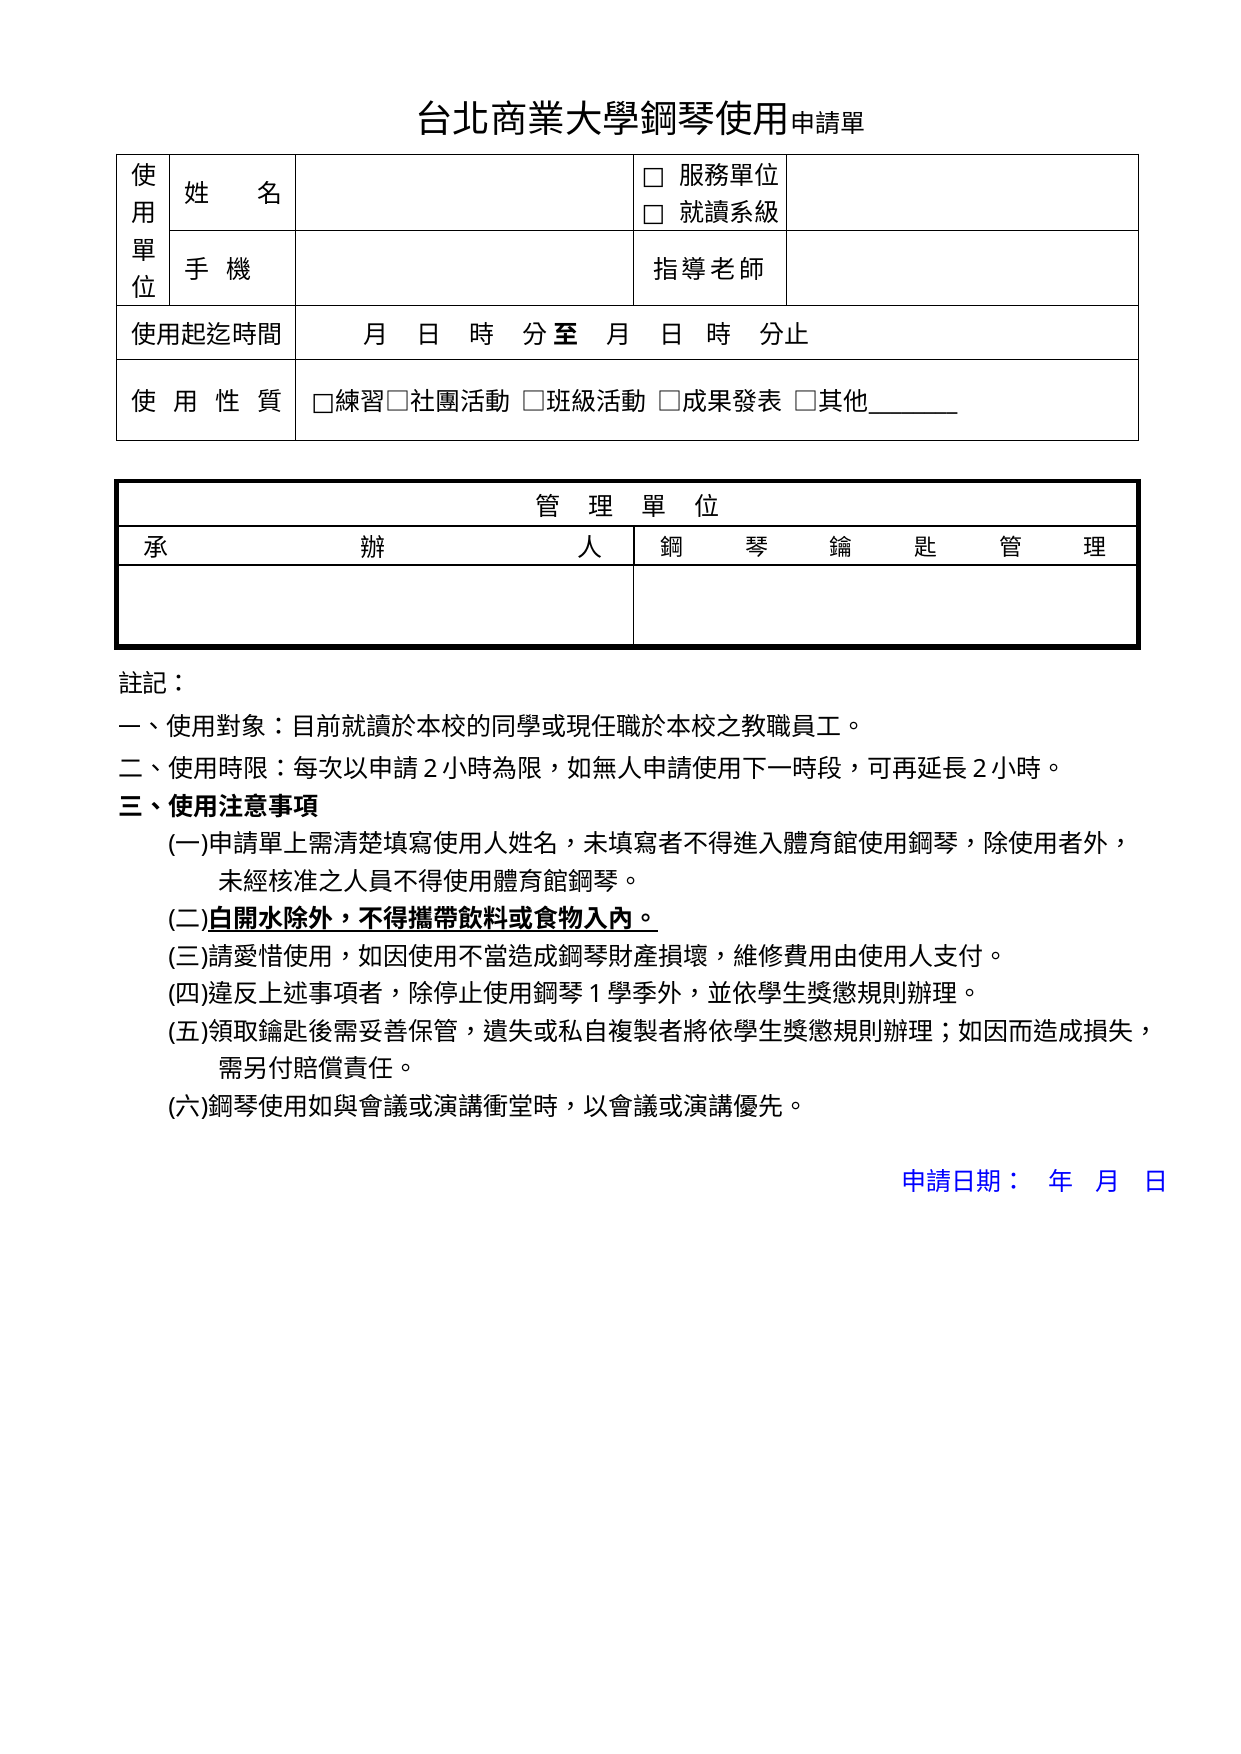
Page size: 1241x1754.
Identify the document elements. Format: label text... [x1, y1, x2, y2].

table_cell [296, 231, 633, 304]
table_cell [119, 566, 633, 644]
text (二)白開水除外，不得攜帶飲料或食物入內。 [118, 898, 1152, 936]
table_cell 月 日 時 分 至 月 日 時 分止 [296, 306, 1138, 359]
table_cell [634, 566, 1136, 644]
table_cell 指導老師 [634, 231, 786, 304]
table_cell 使用性質 [117, 360, 295, 440]
table_header [296, 155, 633, 229]
table_cell 手 機 [170, 231, 295, 304]
table_header 使用單位 [117, 155, 169, 304]
text 三、使用注意事項 [118, 786, 1152, 823]
text (五)領取鑰匙後需妥善保管，遺失或私自複製者將依學生獎懲規則辦理；如因而造成損失，需另付賠償責任。 [168, 1011, 1152, 1086]
text 申請日期： 年 月 日 [196, 1161, 1168, 1198]
text 一、使用對象：目前就讀於本校的同學或現任職於本校之教職員工。 [118, 702, 1149, 744]
table_header 服務單位 就讀系級 [634, 155, 786, 229]
table_cell 鋼琴鑰匙管理 [635, 527, 1136, 564]
text (六)鋼琴使用如與會議或演講衝堂時，以會議或演講優先。 [168, 1086, 1152, 1123]
text (三)請愛惜使用，如因使用不當造成鋼琴財產損壞，維修費用由使用人支付。 [168, 936, 1152, 973]
table_cell 承辦人 [119, 527, 633, 564]
text (一)申請單上需清楚填寫使用人姓名，未填寫者不得進入體育館使用鋼琴，除使用者外，未經核准之人員不得使用體育館鋼琴。 [168, 823, 1152, 898]
text 台北商業大學鋼琴使用申請單 [118, 78, 1152, 153]
text 二、使用時限：每次以申請2小時為限，如無人申請使用下一時段，可再延長2小時。 [118, 744, 1130, 786]
table_header 管 理 單 位 [119, 483, 1136, 525]
table_header 姓名 [170, 155, 295, 229]
text 註記： [118, 650, 1149, 702]
table_cell 使用起迄時間 [117, 306, 295, 359]
table_header [787, 155, 1138, 229]
text (四)違反上述事項者，除停止使用鋼琴1學季外，並依學生獎懲規則辦理。 [168, 973, 1152, 1011]
table_cell □練習□社團活動 □班級活動 □成果發表 □其他________ [296, 360, 1138, 440]
table_cell [787, 231, 1138, 304]
